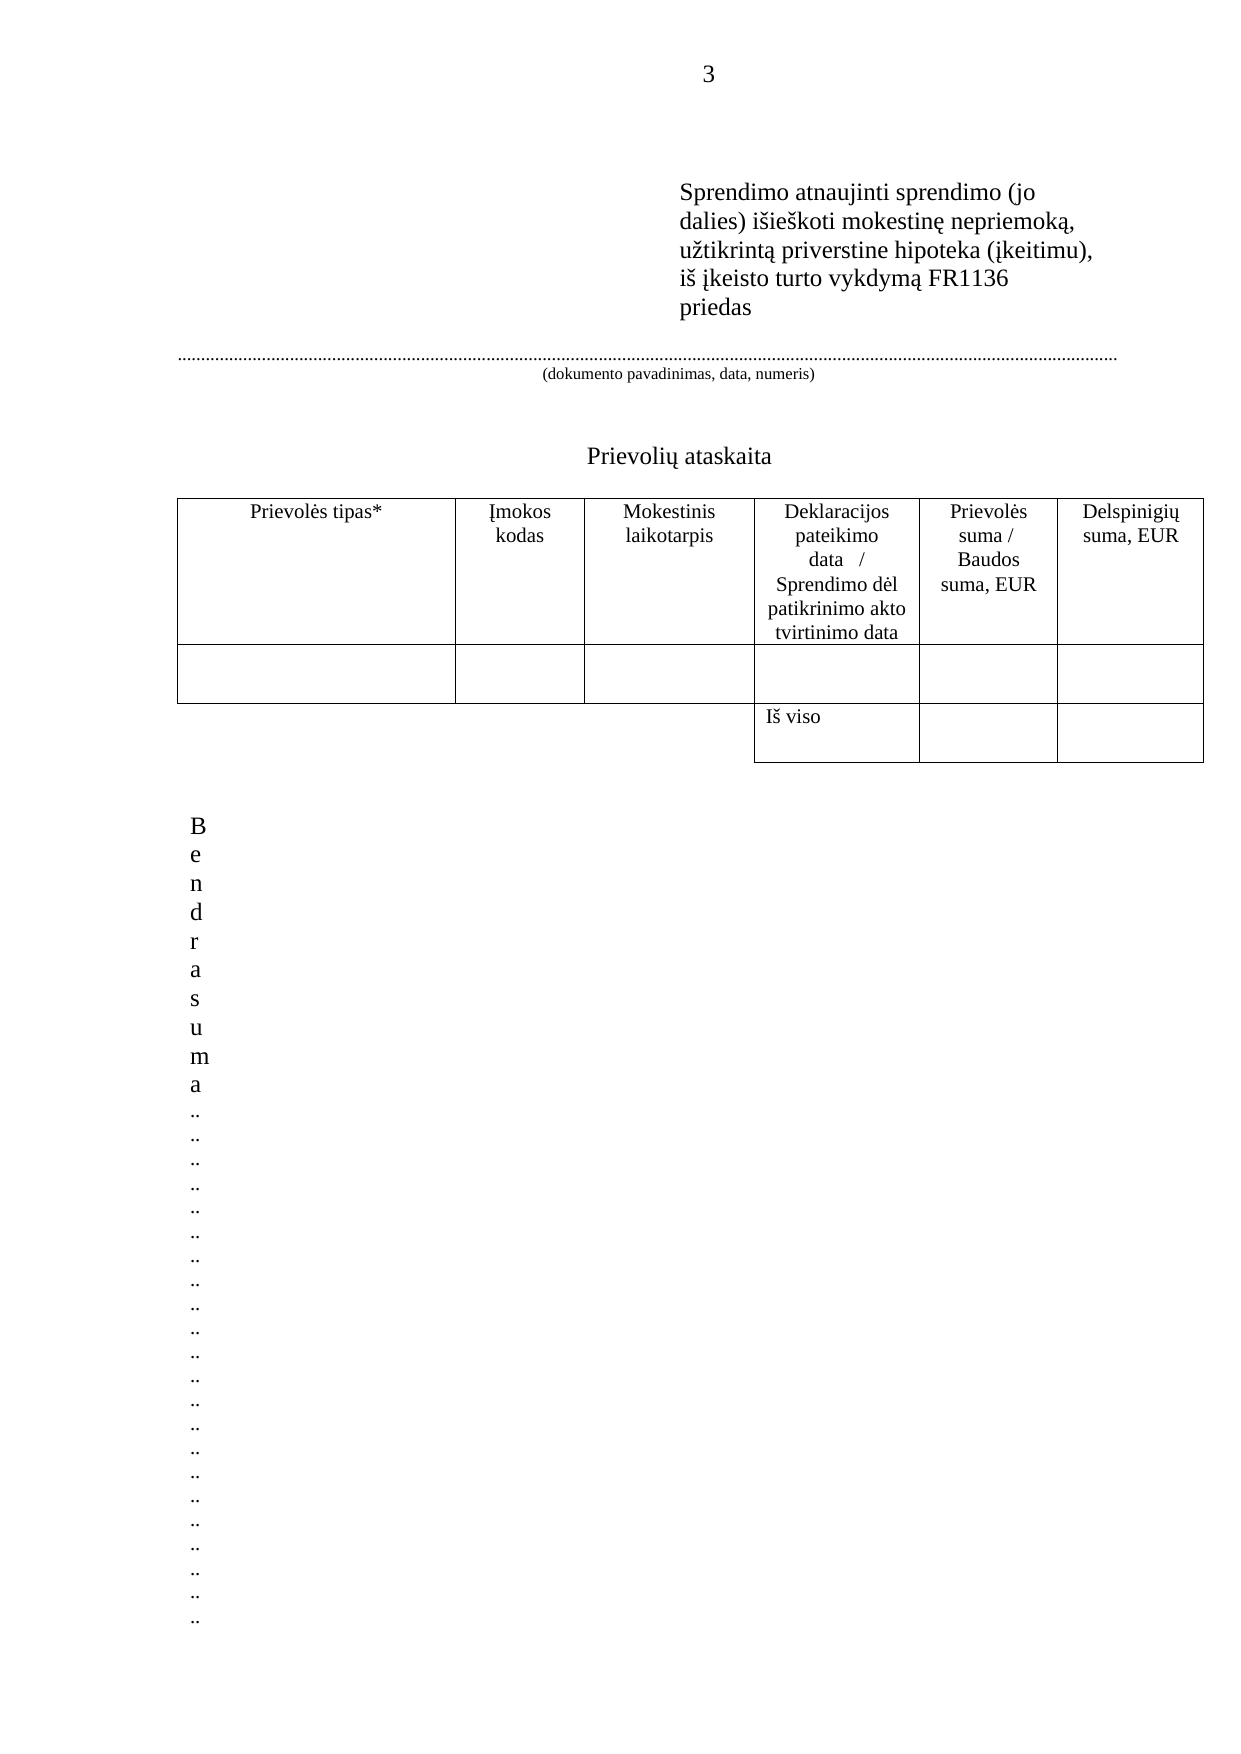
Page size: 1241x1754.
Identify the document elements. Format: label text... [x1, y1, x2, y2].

table_cell [1058, 645, 1203, 703]
text Prievolių ataskaita [177, 441, 1181, 469]
table_cell [585, 645, 754, 703]
text iš įkeisto turto vykdymą FR1136 [679, 263, 1181, 292]
table_header Prievolės tipas* [178, 499, 455, 644]
table_cell [177, 704, 754, 762]
table_cell [456, 645, 584, 703]
table_header Delspinigių suma, EUR [1058, 499, 1203, 644]
table_cell Iš viso [755, 704, 919, 762]
table_cell [755, 645, 919, 703]
text užtikrintą priverstine hipoteka (įkeitimu), [679, 235, 1181, 263]
text ......................................................................................................................................................................................................... [177, 342, 1181, 364]
table_cell [920, 645, 1057, 703]
table_cell [178, 645, 455, 703]
table_header Mokestinis laikotarpis [585, 499, 754, 644]
text Sprendimo atnaujinti sprendimo (jo [679, 177, 1170, 206]
table_header Prievolės suma / Baudos suma, EUR [920, 499, 1057, 644]
text (dokumento pavadinimas, data, numeris) [177, 364, 1181, 383]
table_cell [1058, 704, 1203, 762]
table_header Deklaracijos pateikimo data / Sprendimo dėl patikrinimo akto tvirtinimo data [755, 499, 919, 644]
text dalies) išieškoti mokestinę nepriemoką, [679, 206, 1181, 235]
table_header Įmokos kodas [456, 499, 584, 644]
text priedas [679, 292, 1181, 321]
table_cell [920, 704, 1057, 762]
